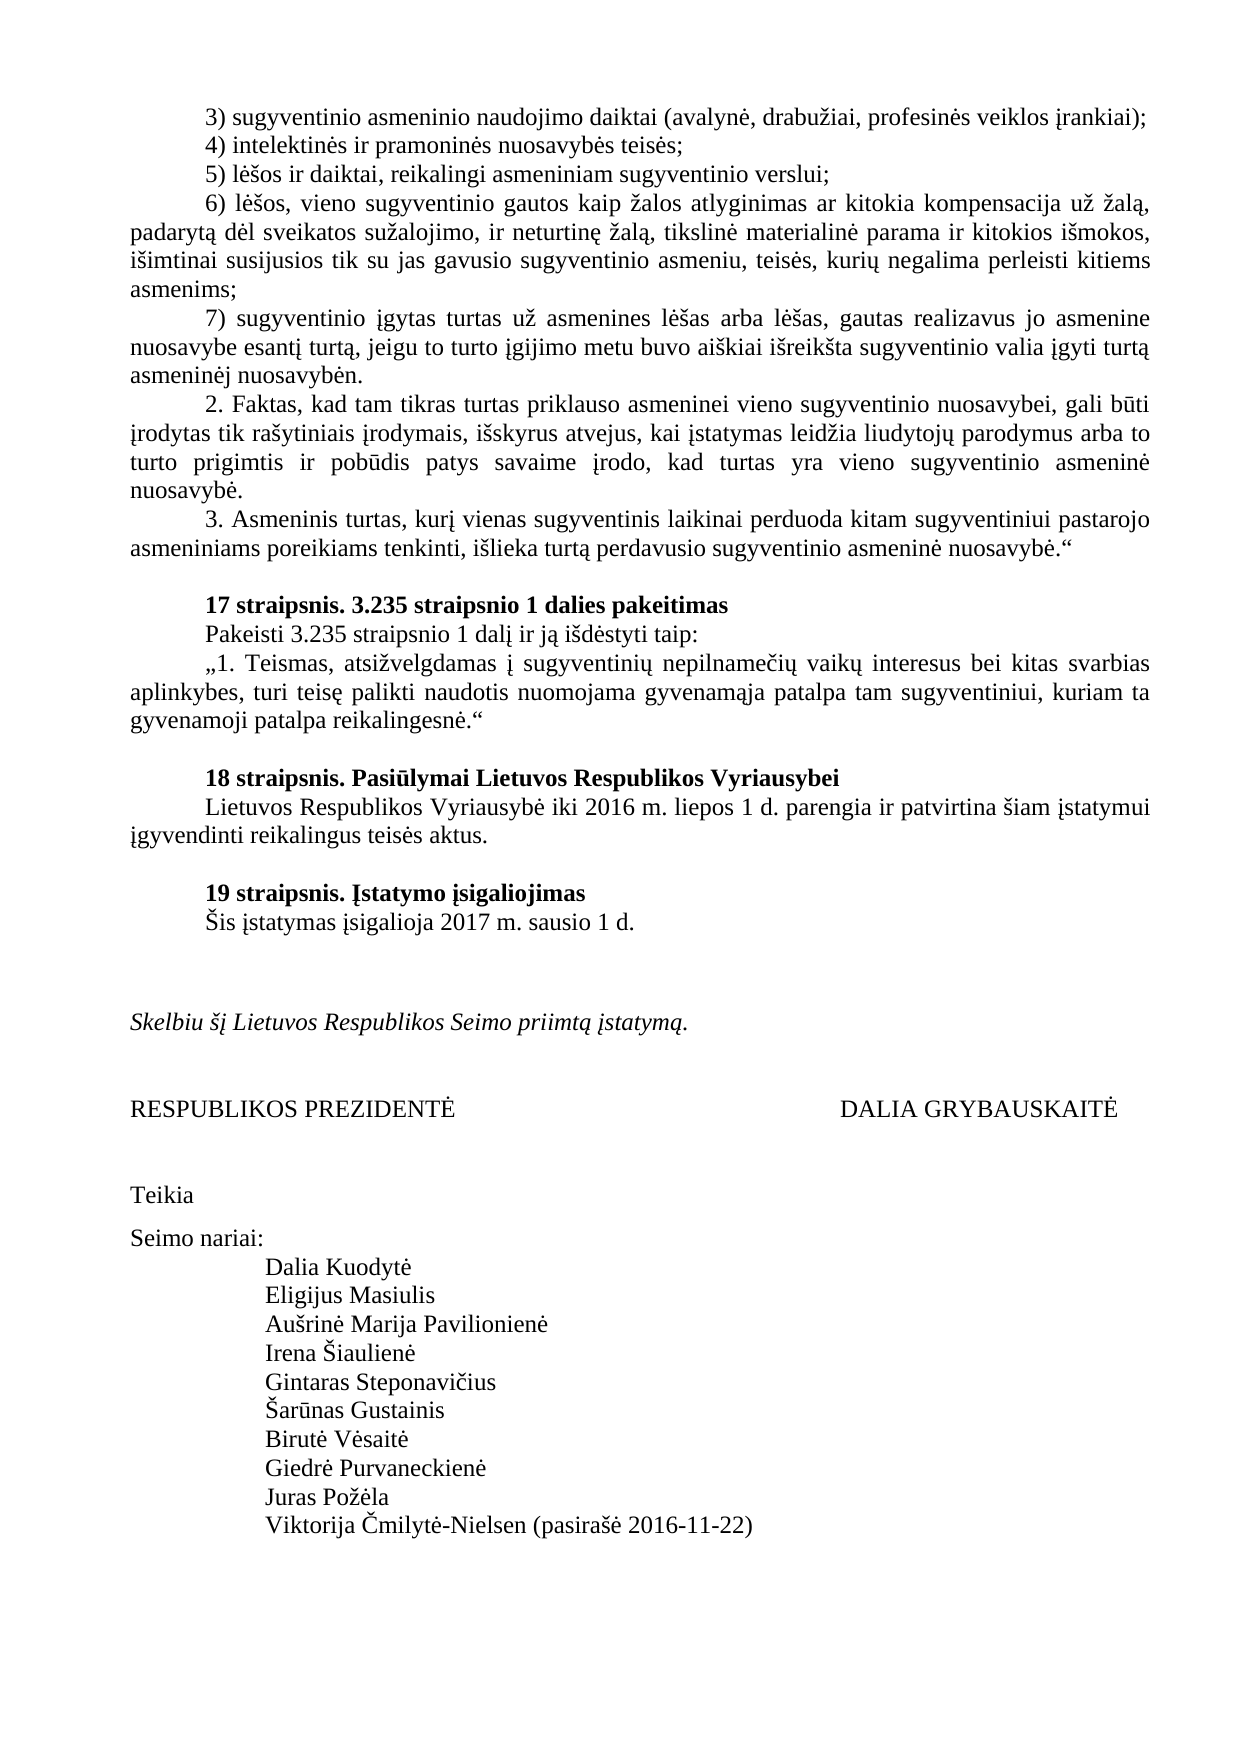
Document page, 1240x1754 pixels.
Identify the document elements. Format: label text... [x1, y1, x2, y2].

text 17 straipsnis. 3.235 straipsnio 1 dalies pakeitimas [130, 591, 1151, 619]
text 3) sugyventinio asmeninio naudojimo daiktai (avalynė, drabužiai, profesinės veiklos įrankiai); [130, 102, 1151, 131]
text 3. Asmeninis turtas, kurį vienas sugyventinis laikinai perduoda kitam sugyventiniui pastarojo asmeniniams poreikiams tenkinti, išlieka turtą perdavusio sugyventinio asmeninė nuosavybė.“ [130, 504, 1151, 562]
text Seimo nariai: [130, 1223, 1151, 1252]
text Šarūnas Gustainis [130, 1396, 1151, 1424]
text 18 straipsnis. Pasiūlymai Lietuvos Respublikos Vyriausybei [130, 763, 1151, 792]
text 7) sugyventinio įgytas turtas už asmenines lėšas arba lėšas, gautas realizavus jo asmenine nuosavybe esantį turtą, jeigu to turto įgijimo metu buvo aiškiai išreikšta sugyventinio valia įgyti turtą asmeninėj nuosavybėn. [130, 303, 1151, 389]
text 2. Faktas, kad tam tikras turtas priklauso asmeninei vieno sugyventinio nuosavybei, gali būti įrodytas tik rašytiniais įrodymais, išskyrus atvejus, kai įstatymas leidžia liudytojų parodymus arba to turto prigimtis ir pobūdis patys savaime įrodo, kad turtas yra vieno sugyventinio asmeninė nuosavybė. [130, 389, 1151, 504]
text Šis įstatymas įsigalioja 2017 m. sausio 1 d. [130, 907, 1151, 936]
text „1. Teismas, atsižvelgdamas į sugyventinių nepilnamečių vaikų interesus bei kitas svarbias aplinkybes, turi teisę palikti naudotis nuomojama gyvenamąja patalpa tam sugyventiniui, kuriam ta gyvenamoji patalpa reikalingesnė.“ [130, 648, 1151, 734]
text Eligijus Masiulis [130, 1281, 1151, 1309]
text RESPUBLIKOS PREZIDENTĖ DALIA GRYBAUSKAITĖ [130, 1094, 1151, 1122]
text Viktorija Čmilytė-Nielsen (pasirašė 2016-11-22) [130, 1511, 1151, 1539]
text 6) lėšos, vieno sugyventinio gautos kaip žalos atlyginimas ar kitokia kompensacija už žalą, padarytą dėl sveikatos sužalojimo, ir neturtinę žalą, tikslinė materialinė parama ir kitokios išmokos, išimtinai susijusios tik su jas gavusio sugyventinio asmeniu, teisės, kurių negalima perleisti kitiems asmenims; [130, 188, 1151, 303]
text Teikia [130, 1180, 1151, 1209]
text Pakeisti 3.235 straipsnio 1 dalį ir ją išdėstyti taip: [130, 619, 1151, 648]
text Giedrė Purvaneckienė [130, 1453, 1151, 1482]
text Skelbiu šį Lietuvos Respublikos Seimo priimtą įstatymą. [130, 1007, 1151, 1036]
text Dalia Kuodytė [130, 1252, 1151, 1281]
text 4) intelektinės ir pramoninės nuosavybės teisės; [130, 131, 1151, 159]
text Birutė Vėsaitė [130, 1424, 1151, 1453]
text Juras Požėla [130, 1482, 1151, 1511]
text Gintaras Steponavičius [130, 1367, 1151, 1396]
text Irena Šiaulienė [130, 1338, 1151, 1367]
text Lietuvos Respublikos Vyriausybė iki 2016 m. liepos 1 d. parengia ir patvirtina šiam įstatymui įgyvendinti reikalingus teisės aktus. [130, 792, 1151, 849]
text 5) lėšos ir daiktai, reikalingi asmeniniam sugyventinio verslui; [130, 159, 1151, 188]
text Aušrinė Marija Pavilionienė [130, 1309, 1151, 1338]
text 19 straipsnis. Įstatymo įsigaliojimas [130, 878, 1151, 907]
